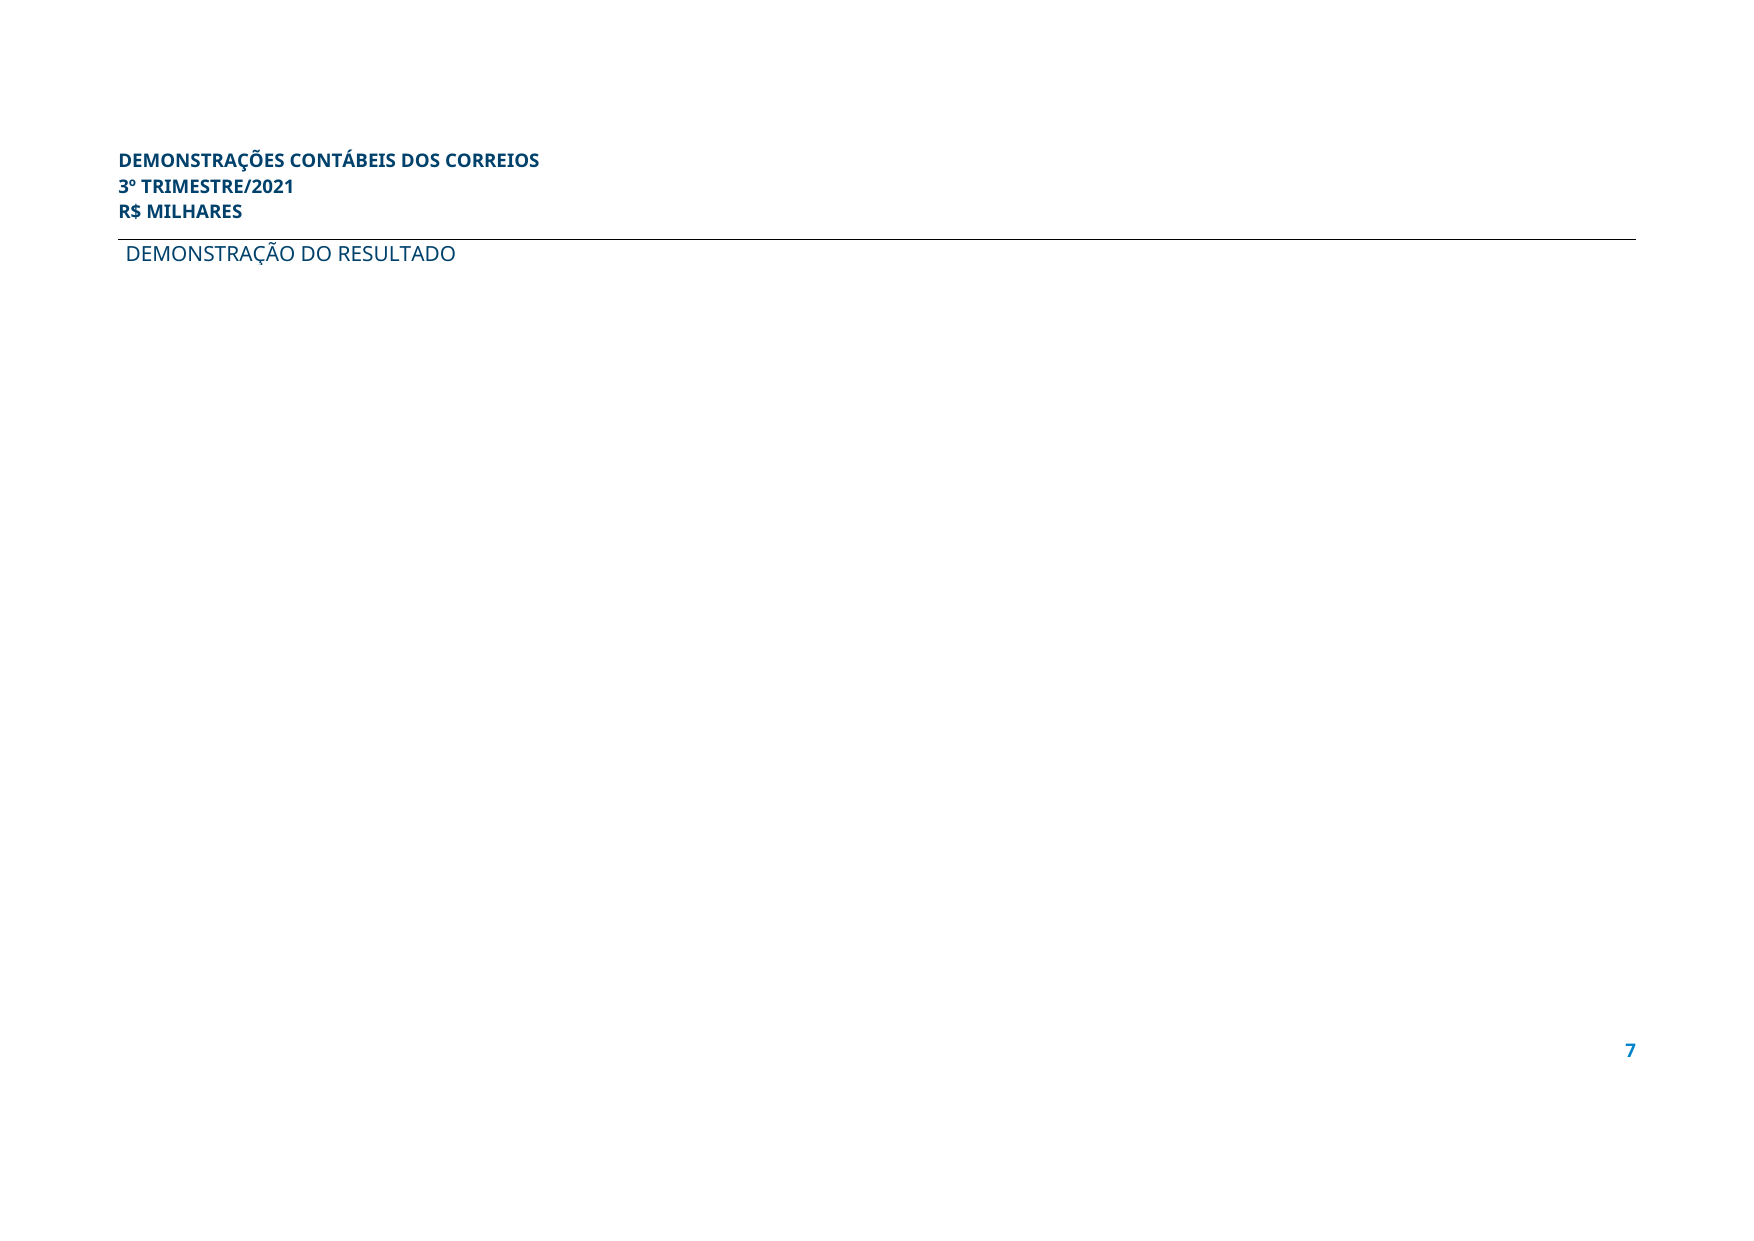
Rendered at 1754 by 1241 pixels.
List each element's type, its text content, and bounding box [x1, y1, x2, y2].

table_header DEMONSTRAÇÃO DO RESULTADO [118, 240, 1636, 265]
